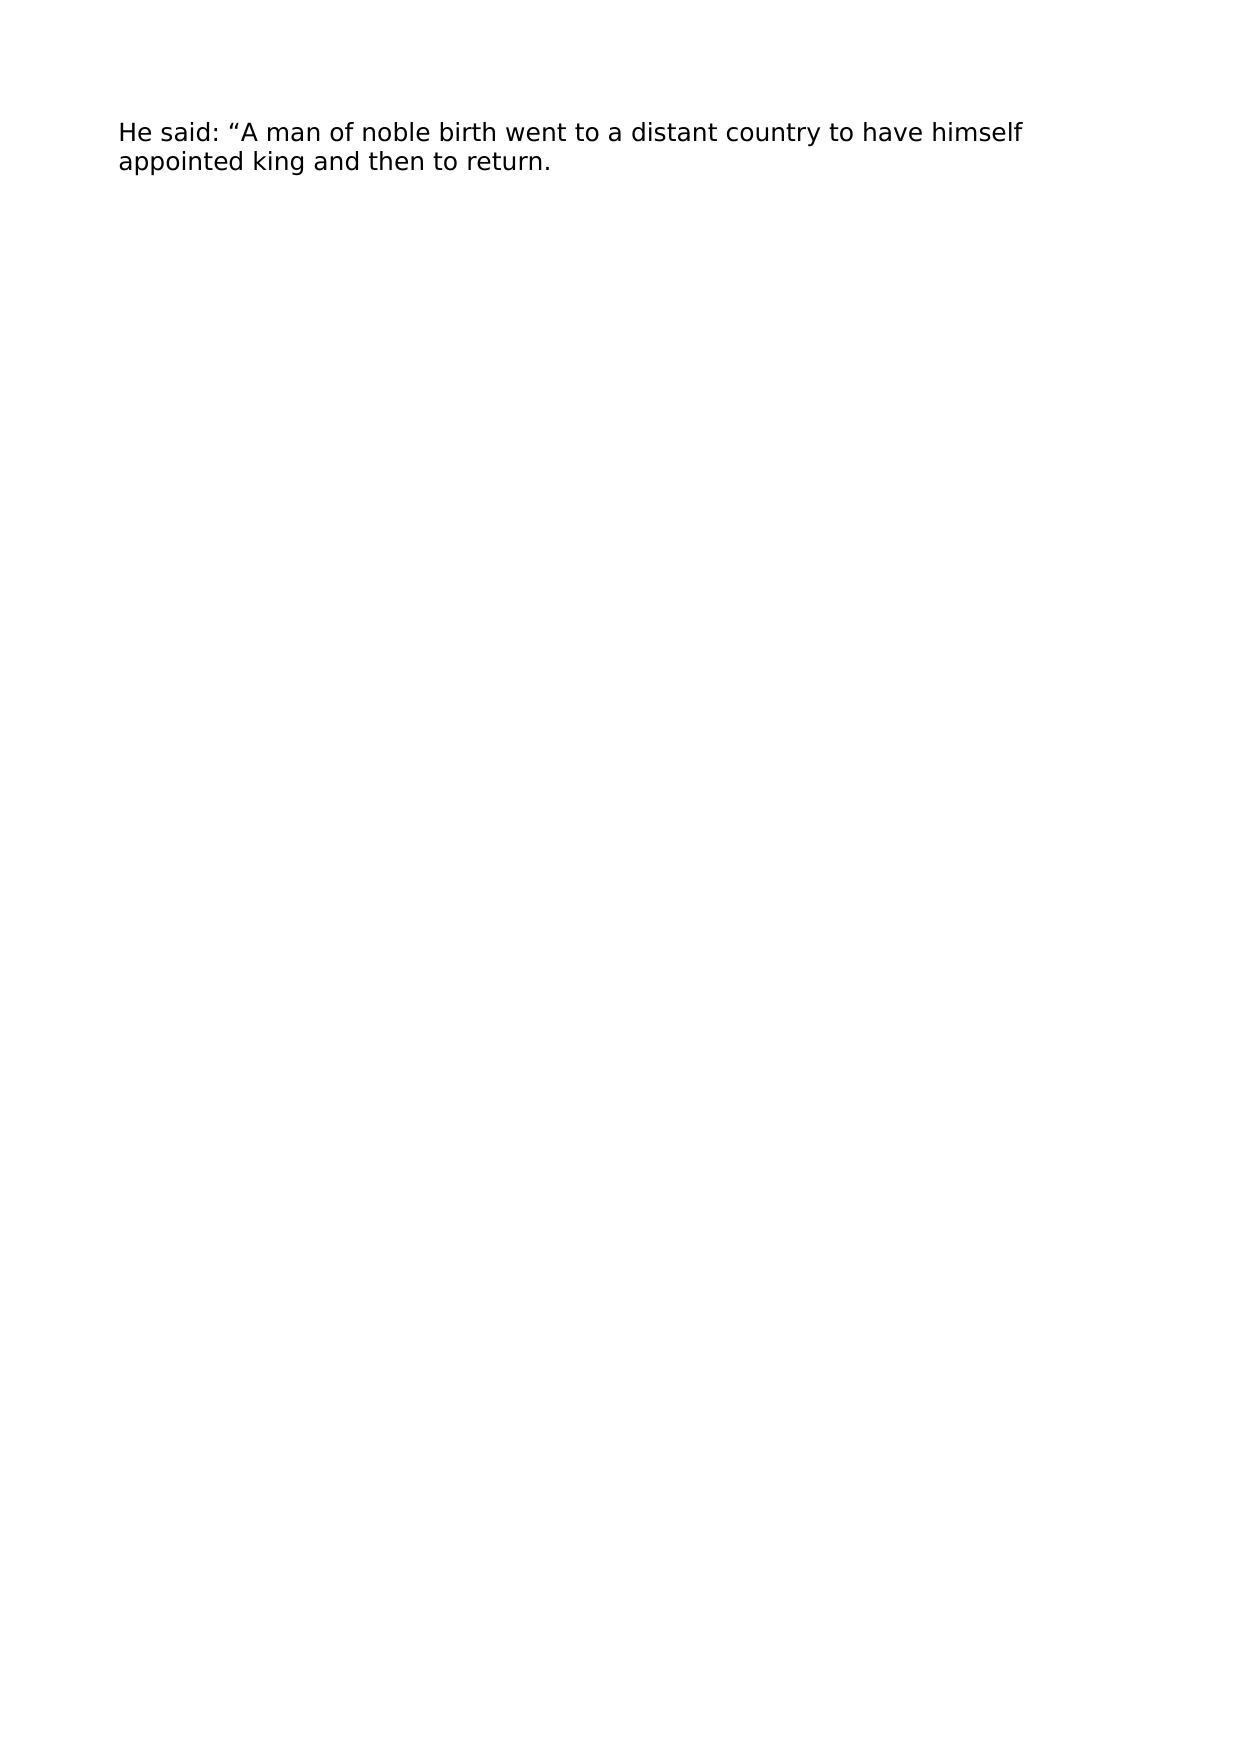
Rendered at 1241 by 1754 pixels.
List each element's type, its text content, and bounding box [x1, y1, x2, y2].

text He said: “A man of noble birth went to a distant country to have himself appointed king and then to return. [118, 118, 1122, 176]
